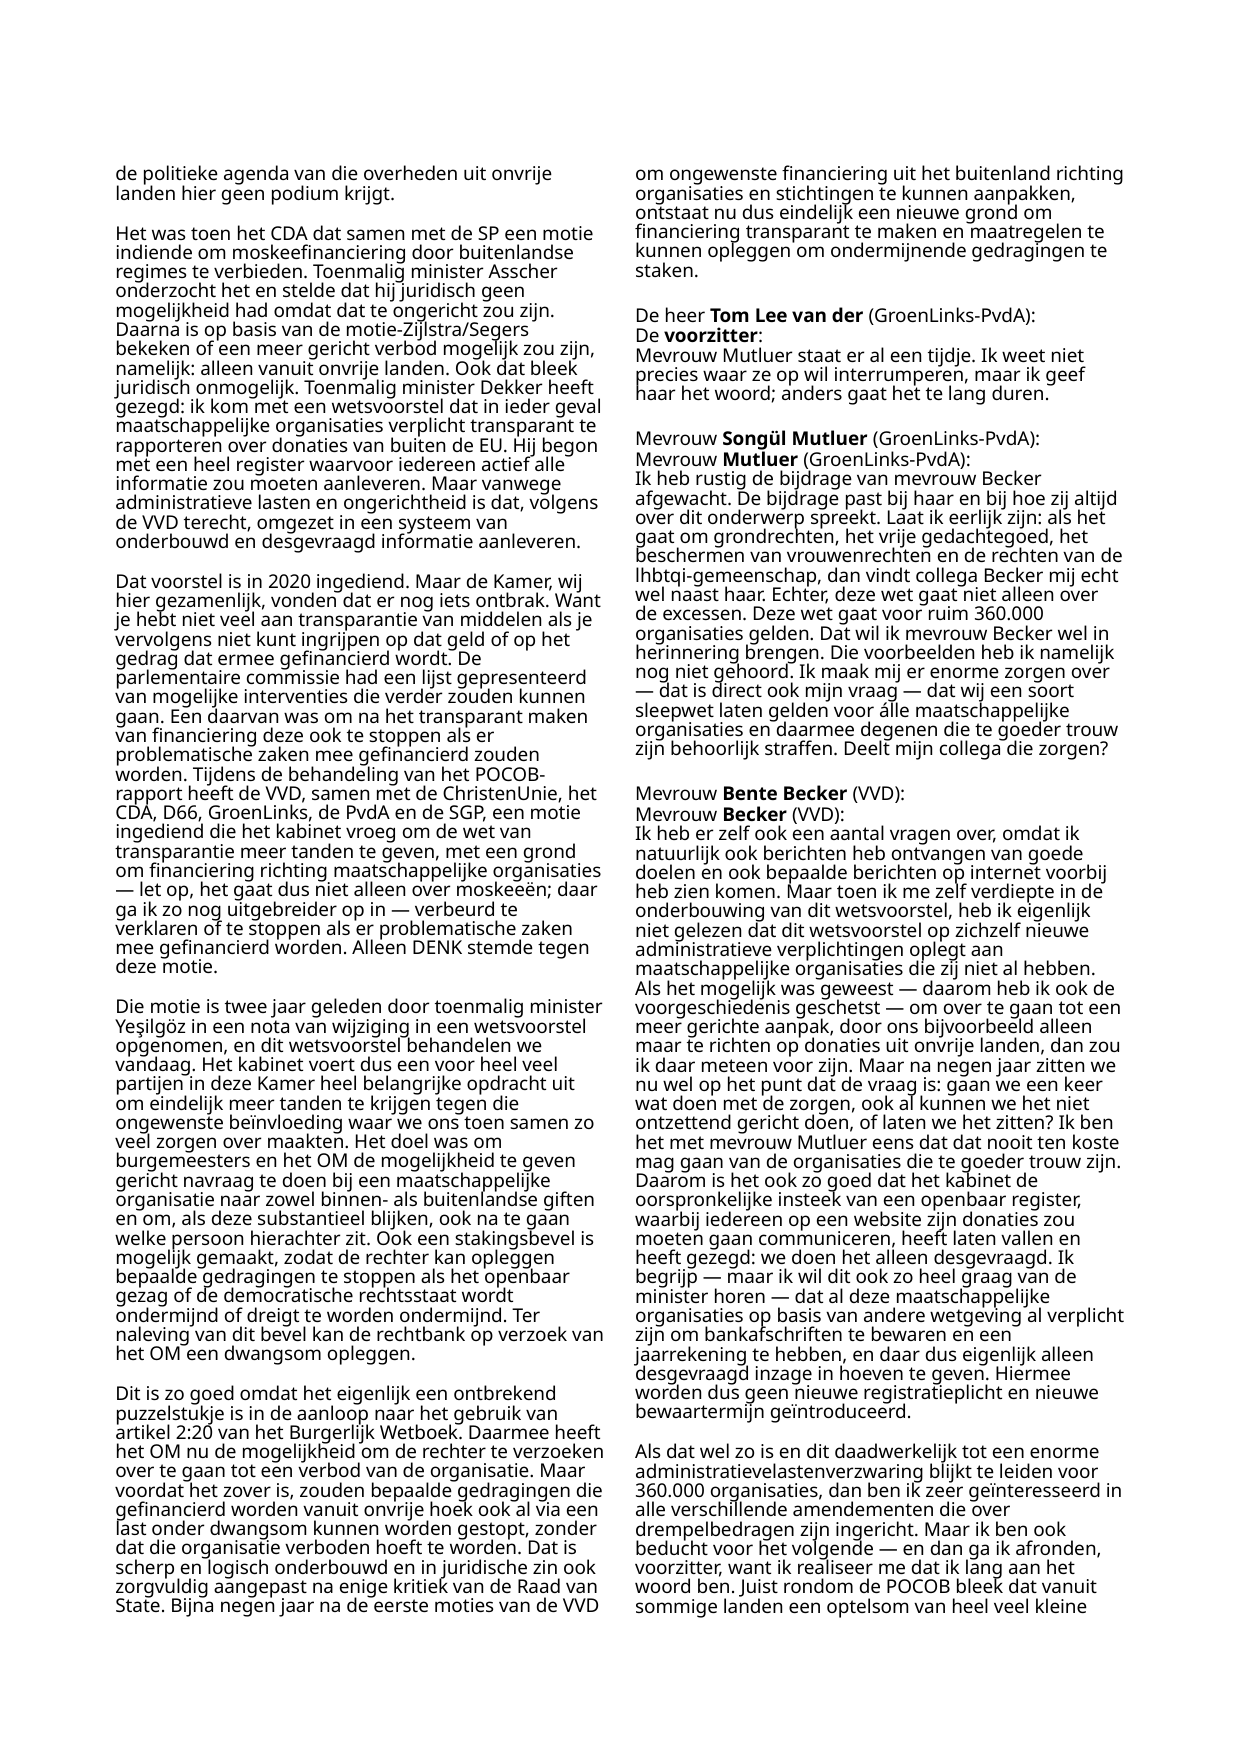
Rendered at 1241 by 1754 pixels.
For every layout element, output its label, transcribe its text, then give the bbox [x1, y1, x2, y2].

text Het was toen het CDA dat samen met de SP een motie indiende om moskeefinanciering door buitenlandse regimes te verbieden. Toenmalig minister Asscher onderzocht het en stelde dat hij juridisch geen mogelijkheid had omdat dat te ongericht zou zijn. Daarna is op basis van de motie-Zijlstra/Segers bekeken of een meer gericht verbod mogelijk zou zijn, namelijk: alleen vanuit onvrije landen. Ook dat bleek juridisch onmogelijk. Toenmalig minister Dekker heeft gezegd: ik kom met een wetsvoorstel dat in ieder geval maatschappelijke organisaties verplicht transparant te rapporteren over donaties van buiten de EU. Hij begon met een heel register waarvoor iedereen actief alle informatie zou moeten aanleveren. Maar vanwege administratieve lasten en ongerichtheid is dat, volgens de VVD terecht, omgezet in een systeem van onderbouwd en desgevraagd informatie aanleveren. [115, 224, 605, 552]
text Als dat wel zo is en dit daadwerkelijk tot een enorme administratievelastenverzwaring blijkt te leiden voor 360.000 organisaties, dan ben ik zeer geïnteresseerd in alle verschillende amendementen die over drempelbedragen zijn ingericht. Maar ik ben ook beducht voor het volgende — en dan ga ik afronden, voorzitter, want ik realiseer me dat ik lang aan het woord ben. Juist rondom de POCOB bleek dat vanuit sommige landen een optelsom van heel veel kleine [635, 1443, 1125, 1617]
text De heer Tom Lee van der (GroenLinks-PvdA): [635, 302, 1125, 327]
text Dat voorstel is in 2020 ingediend. Maar de Kamer, wij hier gezamenlijk, vonden dat er nog iets ontbrak. Want je hebt niet veel aan transparantie van middelen als je vervolgens niet kunt ingrijpen op dat geld of op het gedrag dat ermee gefinancierd wordt. De parlementaire commissie had een lijst gepresenteerd van mogelijke interventies die verder zouden kunnen gaan. Een daarvan was om na het transparant maken van financiering deze ook te stoppen als er problematische zaken mee gefinancierd zouden worden. Tijdens de behandeling van het POCOB-rapport heeft de VVD, samen met de ChristenUnie, het CDA, D66, GroenLinks, de PvdA en de SGP, een motie ingediend die het kabinet vroeg om de wet van transparantie meer tanden te geven, met een grond om financiering richting maatschappelijke organisaties — let op, het gaat dus niet alleen over moskeeën; daar ga ik zo nog uitgebreider op in — verbeurd te verklaren of te stoppen als er problematische zaken mee gefinancierd worden. Alleen DENK stemde tegen deze motie. [115, 573, 605, 978]
text Dit is zo goed omdat het eigenlijk een ontbrekend puzzelstukje is in de aanloop naar het gebruik van artikel 2:20 van het Burgerlijk Wetboek. Daarmee heeft het OM nu de mogelijkheid om de rechter te verzoeken over te gaan tot een verbod van de organisatie. Maar voordat het zover is, zouden bepaalde gedragingen die gefinancierd worden vanuit onvrije hoek ook al via een last onder dwangsom kunnen worden gestopt, zonder dat die organisatie verboden hoeft te worden. Dat is scherp en logisch onderbouwd en in juridische zin ook zorgvuldig aangepast na enige kritiek van de Raad van State. Bijna negen jaar na de eerste moties van de VVD [115, 1385, 605, 1616]
text Mevrouw Mutluer (GroenLinks-PvdA): [635, 451, 1125, 470]
text De voorzitter: [635, 327, 1125, 347]
text om ongewenste financiering uit het buitenland richting organisaties en stichtingen te kunnen aanpakken, ontstaat nu dus eindelijk een nieuwe grond om financiering transparant te maken en maatregelen te kunnen opleggen om ondermijnende gedragingen te staken. [635, 165, 1125, 281]
text Die motie is twee jaar geleden door toenmalig minister Yeşilgöz in een nota van wijziging in een wetsvoorstel opgenomen, en dit wetsvoorstel behandelen we vandaag. Het kabinet voert dus een voor heel veel partijen in deze Kamer heel belangrijke opdracht uit om eindelijk meer tanden te krijgen tegen die ongewenste beïnvloeding waar we ons toen samen zo veel zorgen over maakten. Het doel was om burgemeesters en het OM de mogelijkheid te geven gericht navraag te doen bij een maatschappelijke organisatie naar zowel binnen- als buitenlandse giften en om, als deze substantieel blijken, ook na te gaan welke persoon hierachter zit. Ook een stakingsbevel is mogelijk gemaakt, zodat de rechter kan opleggen bepaalde gedragingen te stoppen als het openbaar gezag of de democratische rechtsstaat wordt ondermijnd of dreigt te worden ondermijnd. Ter naleving van dit bevel kan de rechtbank op verzoek van het OM een dwangsom opleggen. [115, 998, 605, 1364]
text Mevrouw Mutluer staat er al een tijdje. Ik weet niet precies waar ze op wil interrumperen, maar ik geef haar het woord; anders gaat het te lang duren. [635, 347, 1125, 404]
text Mevrouw Becker (VVD): [635, 806, 1125, 825]
text Mevrouw Songül Mutluer (GroenLinks-PvdA): [635, 425, 1125, 451]
text de politieke agenda van die overheden uit onvrije landen hier geen podium krijgt. [115, 165, 605, 204]
text Ik heb rustig de bijdrage van mevrouw Becker afgewacht. De bijdrage past bij haar en bij hoe zij altijd over dit onderwerp spreekt. Laat ik eerlijk zijn: als het gaat om grondrechten, het vrije gedachtegoed, het beschermen van vrouwenrechten en de rechten van de lhbtqi-gemeenschap, dan vindt collega Becker mij echt wel naast haar. Echter, deze wet gaat niet alleen over de excessen. Deze wet gaat voor ruim 360.000 organisaties gelden. Dat wil ik mevrouw Becker wel in herinnering brengen. Die voorbeelden heb ik namelijk nog niet gehoord. Ik maak mij er enorme zorgen over — dat is direct ook mijn vraag — dat wij een soort sleepwet laten gelden voor álle maatschappelijke organisaties en daarmee degenen die te goeder trouw zijn behoorlijk straffen. Deelt mijn collega die zorgen? [635, 470, 1125, 759]
text Mevrouw Bente Becker (VVD): [635, 780, 1125, 806]
text Ik heb er zelf ook een aantal vragen over, omdat ik natuurlijk ook berichten heb ontvangen van goede doelen en ook bepaalde berichten op internet voorbij heb zien komen. Maar toen ik me zelf verdiepte in de onderbouwing van dit wetsvoorstel, heb ik eigenlijk niet gelezen dat dit wetsvoorstel op zichzelf nieuwe administratieve verplichtingen oplegt aan maatschappelijke organisaties die zij niet al hebben. Als het mogelijk was geweest — daarom heb ik ook de voorgeschiedenis geschetst — om over te gaan tot een meer gerichte aanpak, door ons bijvoorbeeld alleen maar te richten op donaties uit onvrije landen, dan zou ik daar meteen voor zijn. Maar na negen jaar zitten we nu wel op het punt dat de vraag is: gaan we een keer wat doen met de zorgen, ook al kunnen we het niet ontzettend gericht doen, of laten we het zitten? Ik ben het met mevrouw Mutluer eens dat dat nooit ten koste mag gaan van de organisaties die te goeder trouw zijn. Daarom is het ook zo goed dat het kabinet de oorspronkelijke insteek van een openbaar register, waarbij iedereen op een website zijn donaties zou moeten gaan communiceren, heeft laten vallen en heeft gezegd: we doen het alleen desgevraagd. Ik begrijp — maar ik wil dit ook zo heel graag van de minister horen — dat al deze maatschappelijke organisaties op basis van andere wetgeving al verplicht zijn om bankafschriften te bewaren en een jaarrekening te hebben, en daar dus eigenlijk alleen desgevraagd inzage in hoeven te geven. Hiermee worden dus geen nieuwe registratieplicht en nieuwe bewaartermijn geïntroduceerd. [635, 825, 1125, 1423]
